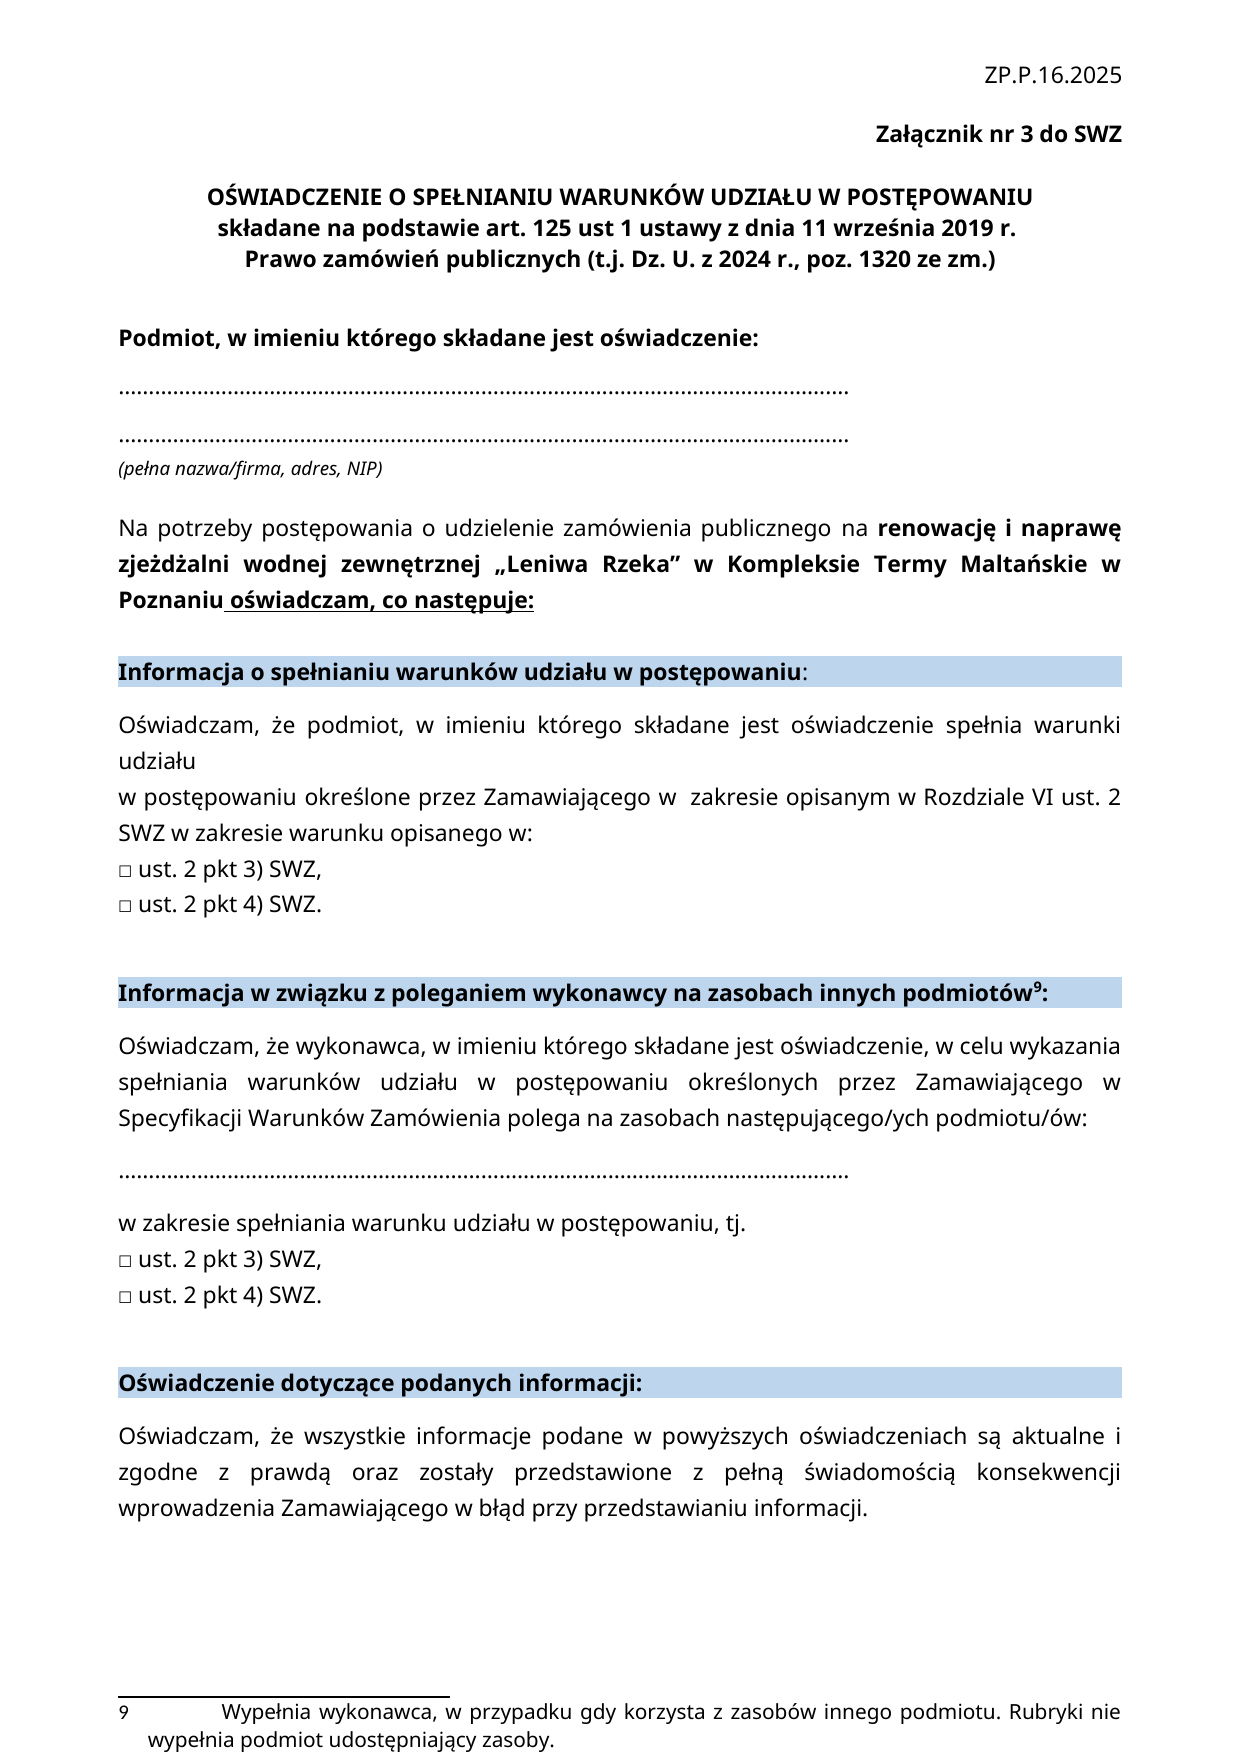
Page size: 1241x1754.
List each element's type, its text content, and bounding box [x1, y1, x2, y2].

text …………………………………………………………………………………………………………. [118, 1154, 1122, 1185]
text Oświadczenie dotyczące podanych informacji: [118, 1367, 1122, 1398]
text Załącznik nr 3 do SWZ [118, 118, 1122, 149]
text Informacja w związku z poleganiem wykonawcy na zasobach innych podmiotów: [118, 977, 1122, 1008]
text w zakresie spełniania warunku udziału w postępowaniu, tj. [118, 1207, 1122, 1238]
text …………………………………………………………………………………………………………. [118, 370, 1122, 401]
text Informacja o spełnianiu warunków udziału w postępowaniu: [118, 656, 1122, 687]
text ☐ ust. 2 pkt 3) SWZ, [118, 852, 1122, 884]
text ☐ ust. 2 pkt 4) SWZ. [118, 1278, 1122, 1310]
text ☐ ust. 2 pkt 4) SWZ. [118, 888, 1122, 920]
text ☐ ust. 2 pkt 3) SWZ, [118, 1243, 1122, 1274]
text Na potrzeby postępowania o udzielenie zamówienia publicznego na renowację i naprawę zjeżdżalni wodnej zewnętrznej „Leniwa Rzeka” w Kompleksie Termy Maltańskie w Poznaniu oświadczam, co następuje: [118, 512, 1122, 616]
text Podmiot, w imieniu którego składane jest oświadczenie: [118, 322, 1122, 353]
text OŚWIADCZENIE O SPEŁNIANIU WARUNKÓW UDZIAŁU W POSTĘPOWANIU [118, 181, 1122, 212]
text Wypełnia wykonawca, w przypadku gdy korzysta z zasobów innego podmiotu. Rubryki nie wypełnia podmiot udostępniający zasoby. [118, 1697, 1122, 1754]
text Oświadczam, że wszystkie informacje podane w powyższych oświadczeniach są aktualne i zgodne z prawdą oraz zostały przedstawione z pełną świadomością konsekwencji wprowadzenia Zamawiającego w błąd przy przedstawianiu informacji. [118, 1420, 1122, 1523]
text …………………………………………………………………………………………………….…… [118, 418, 1122, 449]
text Oświadczam, że podmiot, w imieniu którego składane jest oświadczenie spełnia warunki udziału w postępowaniu określone przez Zamawiającego w zakresie opisanym w Rozdziale VI ust. 2 SWZ w zakresie warunku opisanego w: [118, 709, 1122, 848]
text (pełna nazwa/firma, adres, NIP) [118, 454, 1122, 481]
text składane na podstawie art. 125 ust 1 ustawy z dnia 11 września 2019 r. Prawo zamówień publicznych (t.j. Dz. U. z 2024 r., poz. 1320 ze zm.) [118, 212, 1122, 274]
text Oświadczam, że wykonawca, w imieniu którego składane jest oświadczenie, w celu wykazania spełniania warunków udziału w postępowaniu określonych przez Zamawiającego w Specyfikacji Warunków Zamówienia polega na zasobach następującego/ych podmiotu/ów: [118, 1029, 1122, 1133]
